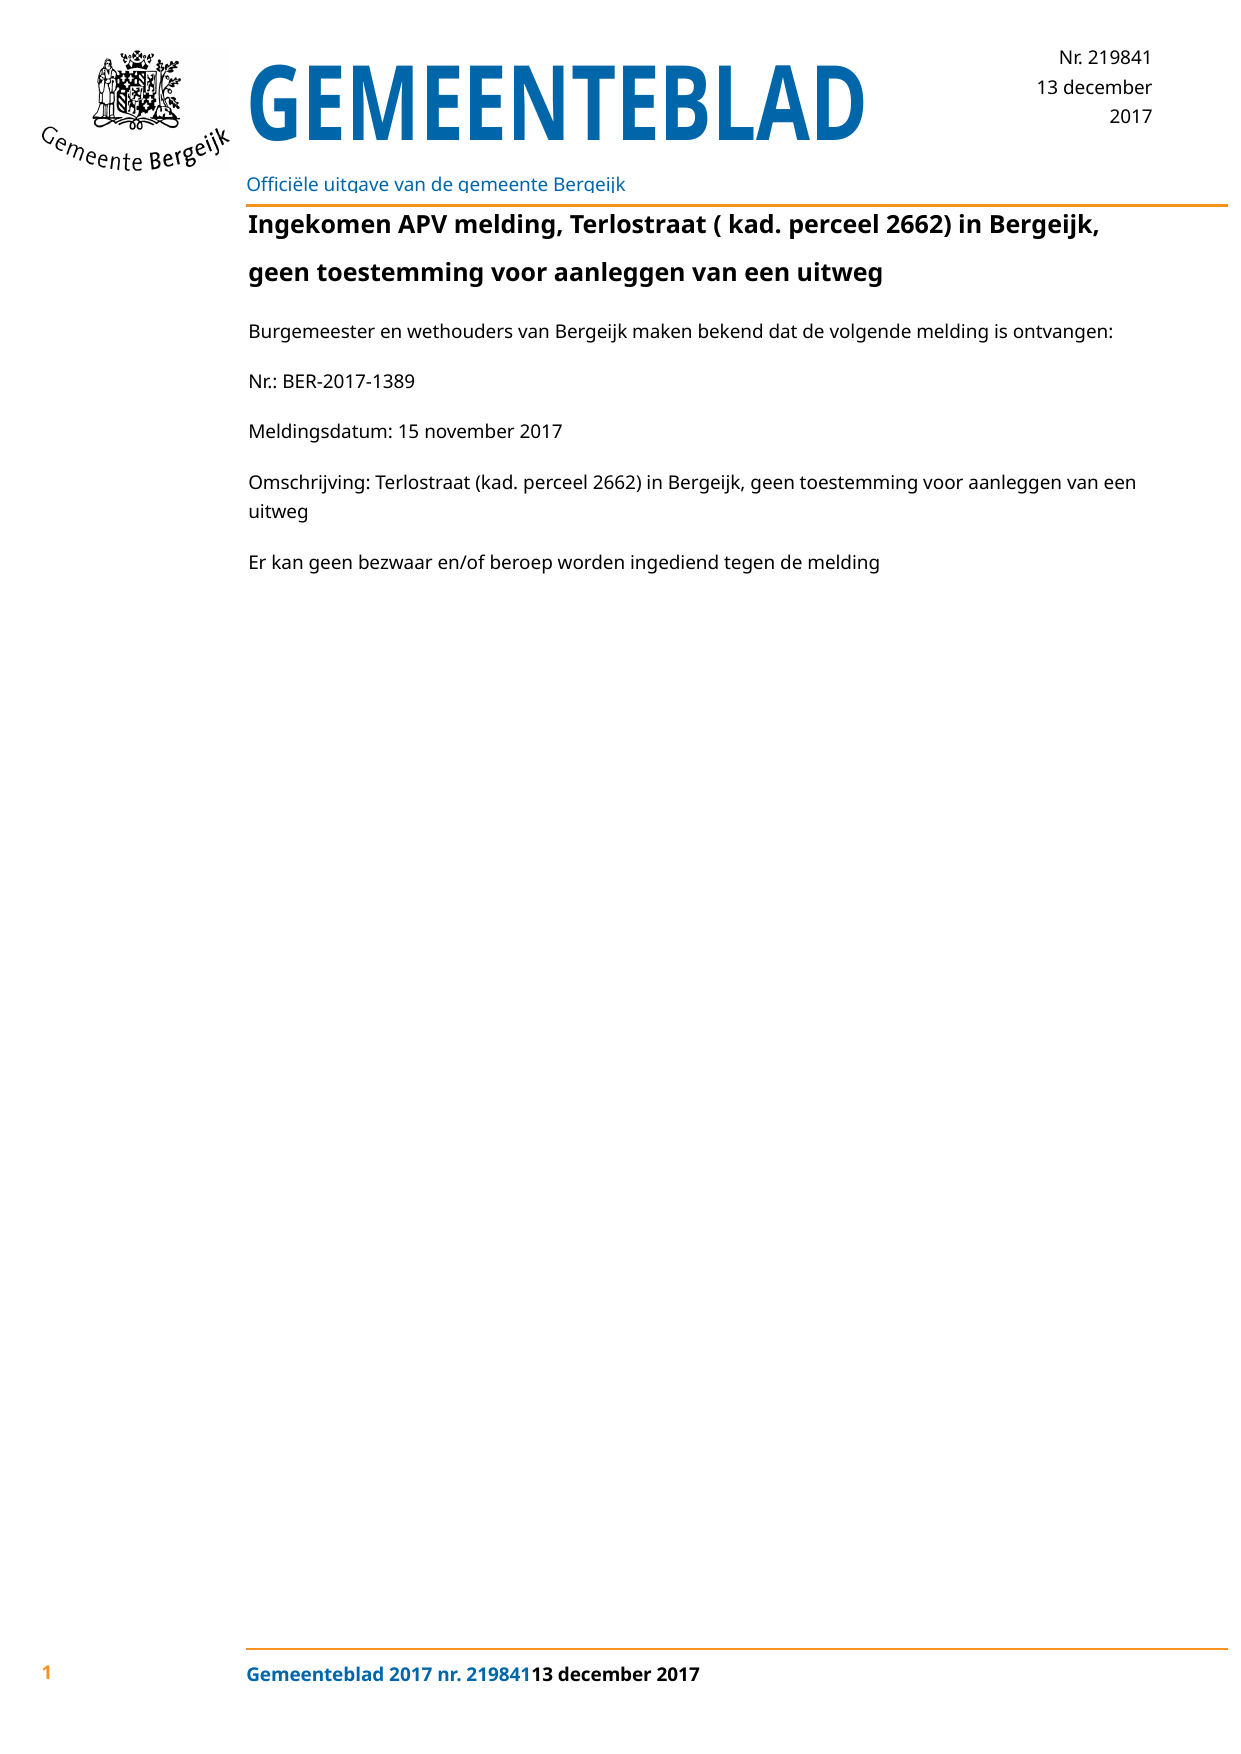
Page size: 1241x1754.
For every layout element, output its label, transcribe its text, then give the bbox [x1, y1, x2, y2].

text Omschrijving: Terlostraat (kad. perceel 2662) in Bergeijk, geen toestemming voor aanleggen van een uitweg [248, 469, 1152, 524]
text Ingekomen APV melding, Terlostraat ( kad. perceel 2662) in Bergeijk, geen toestemming voor aanleggen van een uitweg [248, 207, 1152, 288]
text Burgemeester en wethouders van Bergeijk maken bekend dat de volgende melding is ontvangen: [248, 318, 1152, 344]
text Meldingsdatum: 15 november 2017 [248, 419, 1152, 444]
picture [41, 47, 231, 172]
text Er kan geen bezwaar en/of beroep worden ingediend tegen de melding [248, 549, 1152, 575]
text Nr.: BER-2017-1389 [248, 368, 1152, 394]
